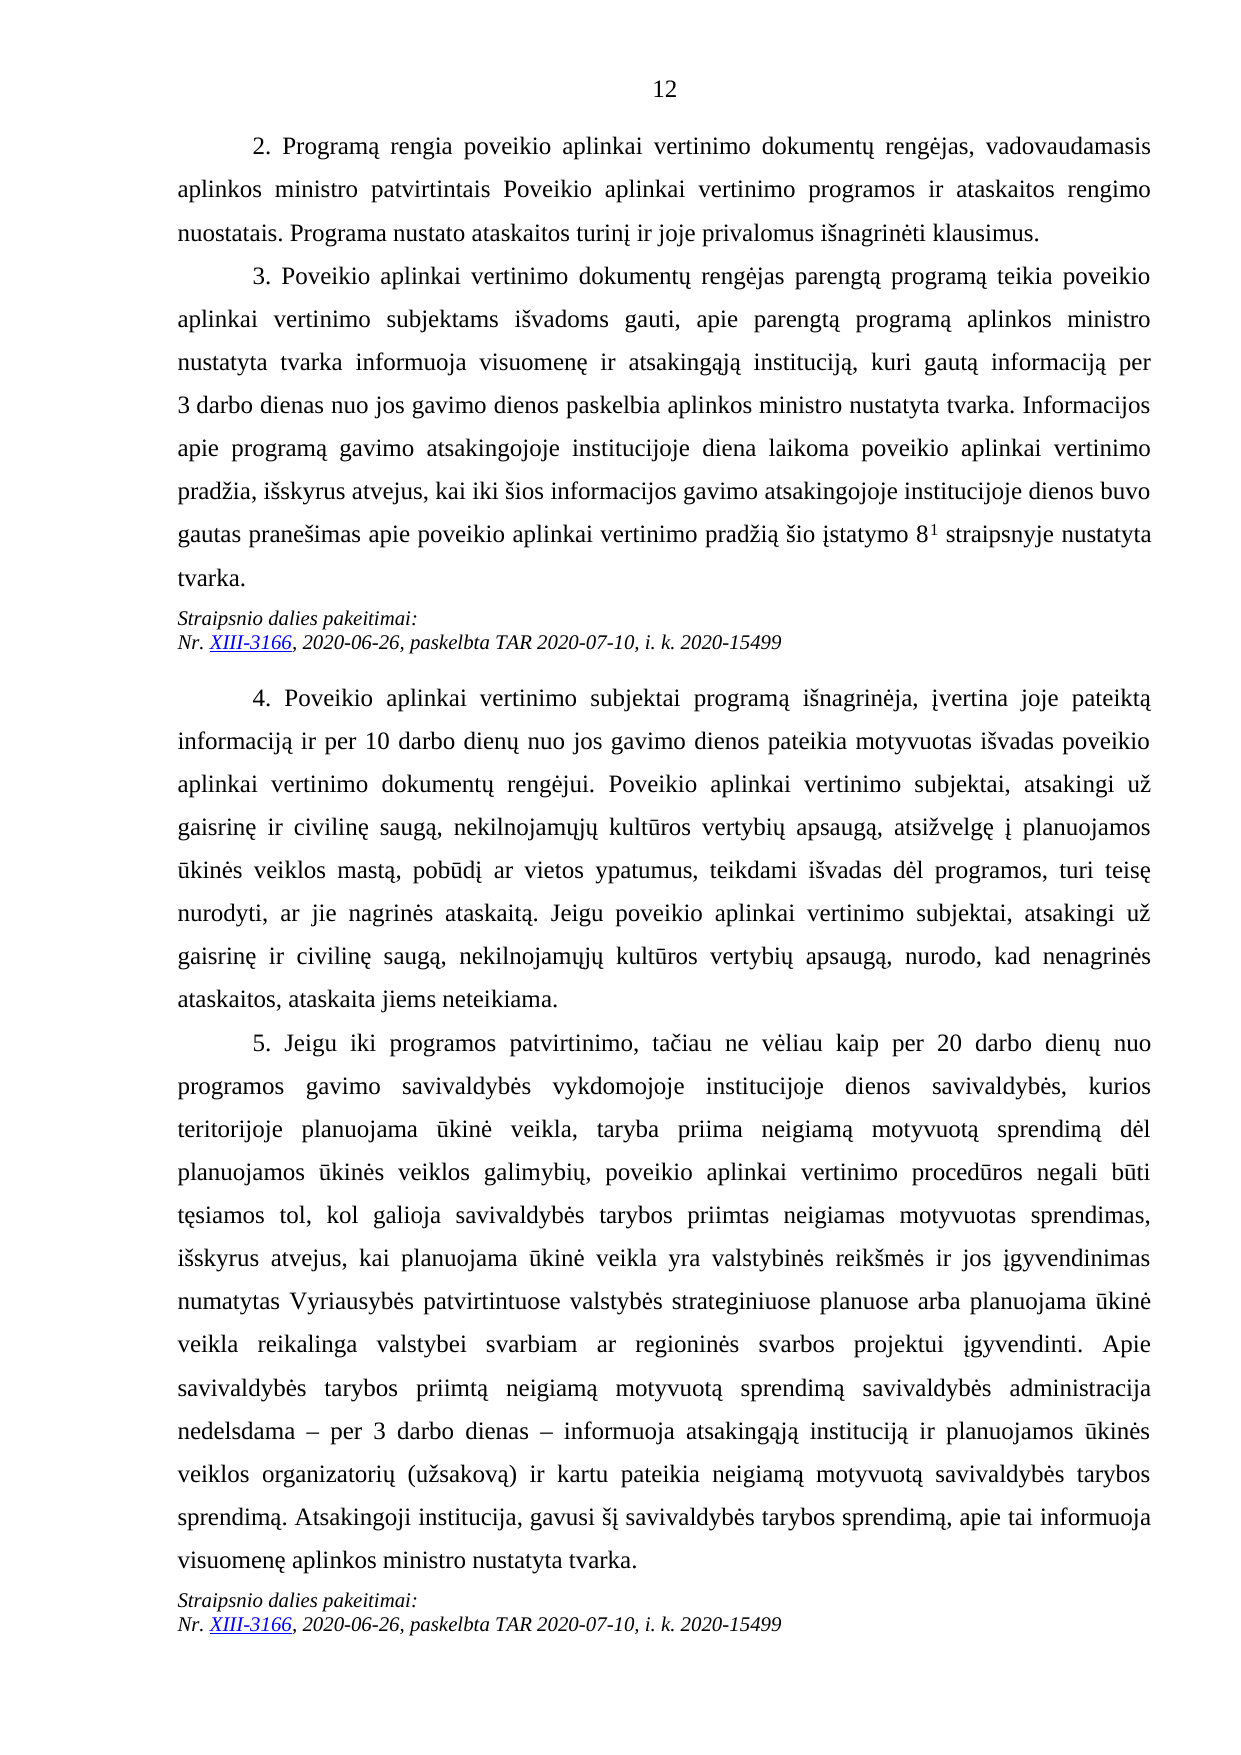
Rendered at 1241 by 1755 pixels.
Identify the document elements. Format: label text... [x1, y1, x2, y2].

text Nr. XIII-3166, 2020-06-26, paskelbta TAR 2020-07-10, i. k. 2020-15499 [177, 1612, 1152, 1636]
text Straipsnio dalies pakeitimai: [177, 1588, 1152, 1612]
text 3. Poveikio aplinkai vertinimo dokumentų rengėjas parengtą programą teikia poveikio aplinkai vertinimo subjektams išvadoms gauti, apie parengtą programą aplinkos ministro nustatyta tvarka informuoja visuomenę ir atsakingąją instituciją, kuri gautą informaciją per 3 darbo dienas nuo jos gavimo dienos paskelbia aplinkos ministro nustatyta tvarka. Informacijos apie programą gavimo atsakingojoje institucijoje diena laikoma poveikio aplinkai vertinimo pradžia, išskyrus atvejus, kai iki šios informacijos gavimo atsakingojoje institucijoje dienos buvo gautas pranešimas apie poveikio aplinkai vertinimo pradžią šio įstatymo 81 straipsnyje nustatyta tvarka. [177, 261, 1152, 591]
text Straipsnio dalies pakeitimai: [177, 606, 1152, 630]
text Nr. XIII-3166, 2020-06-26, paskelbta TAR 2020-07-10, i. k. 2020-15499 [177, 630, 1152, 654]
text 5. Jeigu iki programos patvirtinimo, tačiau ne vėliau kaip per 20 darbo dienų nuo programos gavimo savivaldybės vykdomojoje institucijoje dienos savivaldybės, kurios teritorijoje planuojama ūkinė veikla, taryba priima neigiamą motyvuotą sprendimą dėl planuojamos ūkinės veiklos galimybių, poveikio aplinkai vertinimo procedūros negali būti tęsiamos tol, kol galioja savivaldybės tarybos priimtas neigiamas motyvuotas sprendimas, išskyrus atvejus, kai planuojama ūkinė veikla yra valstybinės reikšmės ir jos įgyvendinimas numatytas Vyriausybės patvirtintuose valstybės strateginiuose planuose arba planuojama ūkinė veikla reikalinga valstybei svarbiam ar regioninės svarbos projektui įgyvendinti. Apie savivaldybės tarybos priimtą neigiamą motyvuotą sprendimą savivaldybės administracija nedelsdama – per 3 darbo dienas – informuoja atsakingąją instituciją ir planuojamos ūkinės veiklos organizatorių (užsakovą) ir kartu pateikia neigiamą motyvuotą savivaldybės tarybos sprendimą. Atsakingoji institucija, gavusi šį savivaldybės tarybos sprendimą, apie tai informuoja visuomenę aplinkos ministro nustatyta tvarka. [177, 1028, 1152, 1574]
text 4. Poveikio aplinkai vertinimo subjektai programą išnagrinėja, įvertina joje pateiktą informaciją ir per 10 darbo dienų nuo jos gavimo dienos pateikia motyvuotas išvadas poveikio aplinkai vertinimo dokumentų rengėjui. Poveikio aplinkai vertinimo subjektai, atsakingi už gaisrinę ir civilinę saugą, nekilnojamųjų kultūros vertybių apsaugą, atsižvelgę į planuojamos ūkinės veiklos mastą, pobūdį ar vietos ypatumus, teikdami išvadas dėl programos, turi teisę nurodyti, ar jie nagrinės ataskaitą. Jeigu poveikio aplinkai vertinimo subjektai, atsakingi už gaisrinę ir civilinę saugą, nekilnojamųjų kultūros vertybių apsaugą, nurodo, kad nenagrinės ataskaitos, ataskaita jiems neteikiama. [177, 683, 1152, 1013]
text 2. Programą rengia poveikio aplinkai vertinimo dokumentų rengėjas, vadovaudamasis aplinkos ministro patvirtintais Poveikio aplinkai vertinimo programos ir ataskaitos rengimo nuostatais. Programa nustato ataskaitos turinį ir joje privalomus išnagrinėti klausimus. [177, 131, 1152, 246]
